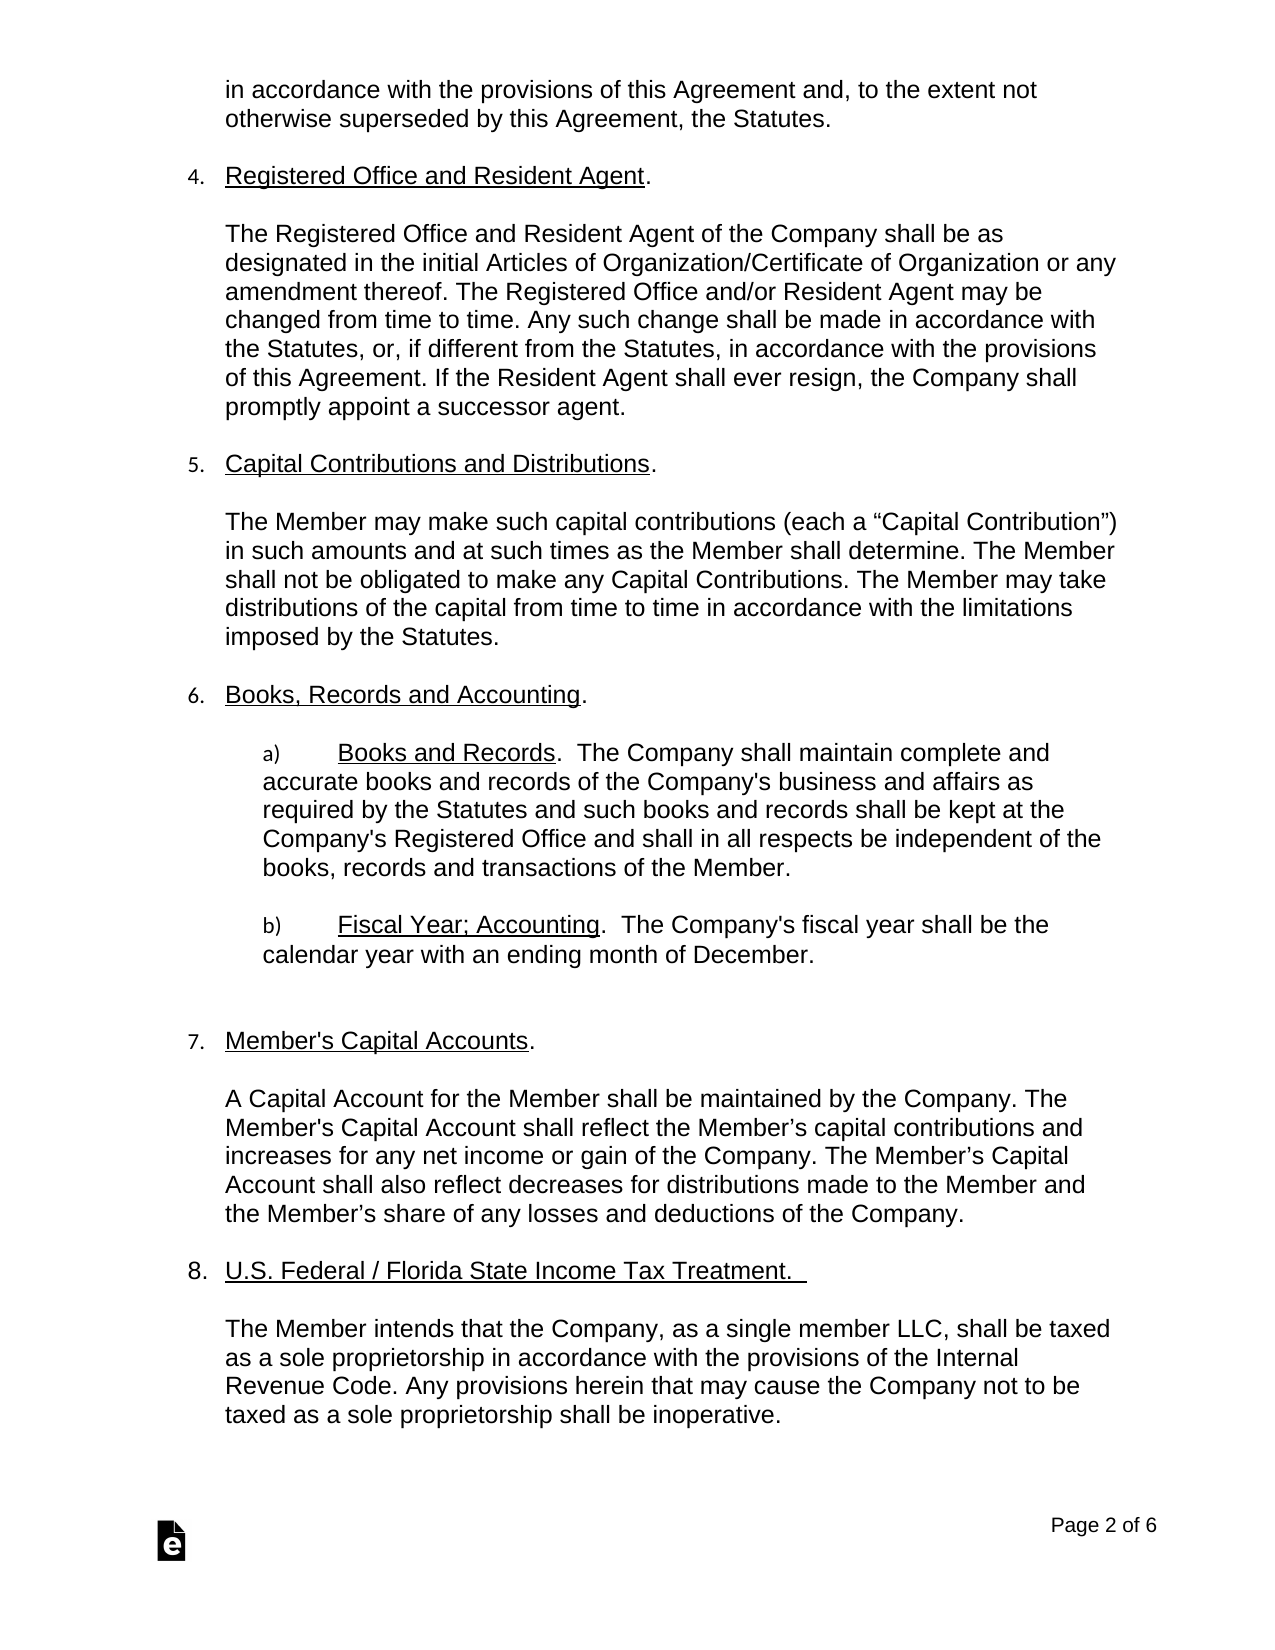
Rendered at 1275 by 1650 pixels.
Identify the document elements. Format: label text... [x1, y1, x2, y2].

list Capital Contributions and Distributions. The Member may make such capital contributions (each a “Capital Contribution”) in such amounts and at such times as the Member shall determine. The Member shall not be obligated to make any Capital Contributions. The Member may take distributions of the capital from time to time in accordance with the limitations imposed by the Statutes. [187, 449, 1125, 651]
list Books, Records and Accounting. [187, 679, 1125, 709]
text The Member intends that the Company, as a single member LLC, shall be taxed as a sole proprietorship in accordance with the provisions of the Internal Revenue Code. Any provisions herein that may cause the Company not to be taxed as a sole proprietorship shall be inoperative. [225, 1314, 1125, 1429]
list Books and Records. The Company shall maintain complete and accurate books and records of the Company's business and affairs as required by the Statutes and such books and records shall be kept at the Company's Registered Office and shall in all respects be independent of the books, records and transactions of the Member. [262, 737, 1125, 882]
list Fiscal Year; Accounting. The Company's fiscal year shall be the calendar year with an ending month of December. [262, 910, 1125, 968]
list Registered Office and Resident Agent. The Registered Office and Resident Agent of the Company shall be as designated in the initial Articles of Organization/Certificate of Organization or any amendment thereof. The Registered Office and/or Resident Agent may be changed from time to time. Any such change shall be made in accordance with the Statutes, or, if different from the Statutes, in accordance with the provisions of this Agreement. If the Resident Agent shall ever resign, the Company shall promptly appoint a successor agent. [187, 161, 1125, 420]
list U.S. Federal / Florida State Income Tax Treatment. [187, 1256, 1125, 1285]
list Member's Capital Accounts. A Capital Account for the Member shall be maintained by the Company. The Member's Capital Account shall reflect the Member’s capital contributions and increases for any net income or gain of the Company. The Member’s Capital Account shall also reflect decreases for distributions made to the Member and the Member’s share of any losses and deductions of the Company. [187, 1026, 1125, 1227]
list in accordance with the provisions of this Agreement and, to the extent not otherwise superseded by this Agreement, the Statutes. [187, 75, 1125, 132]
